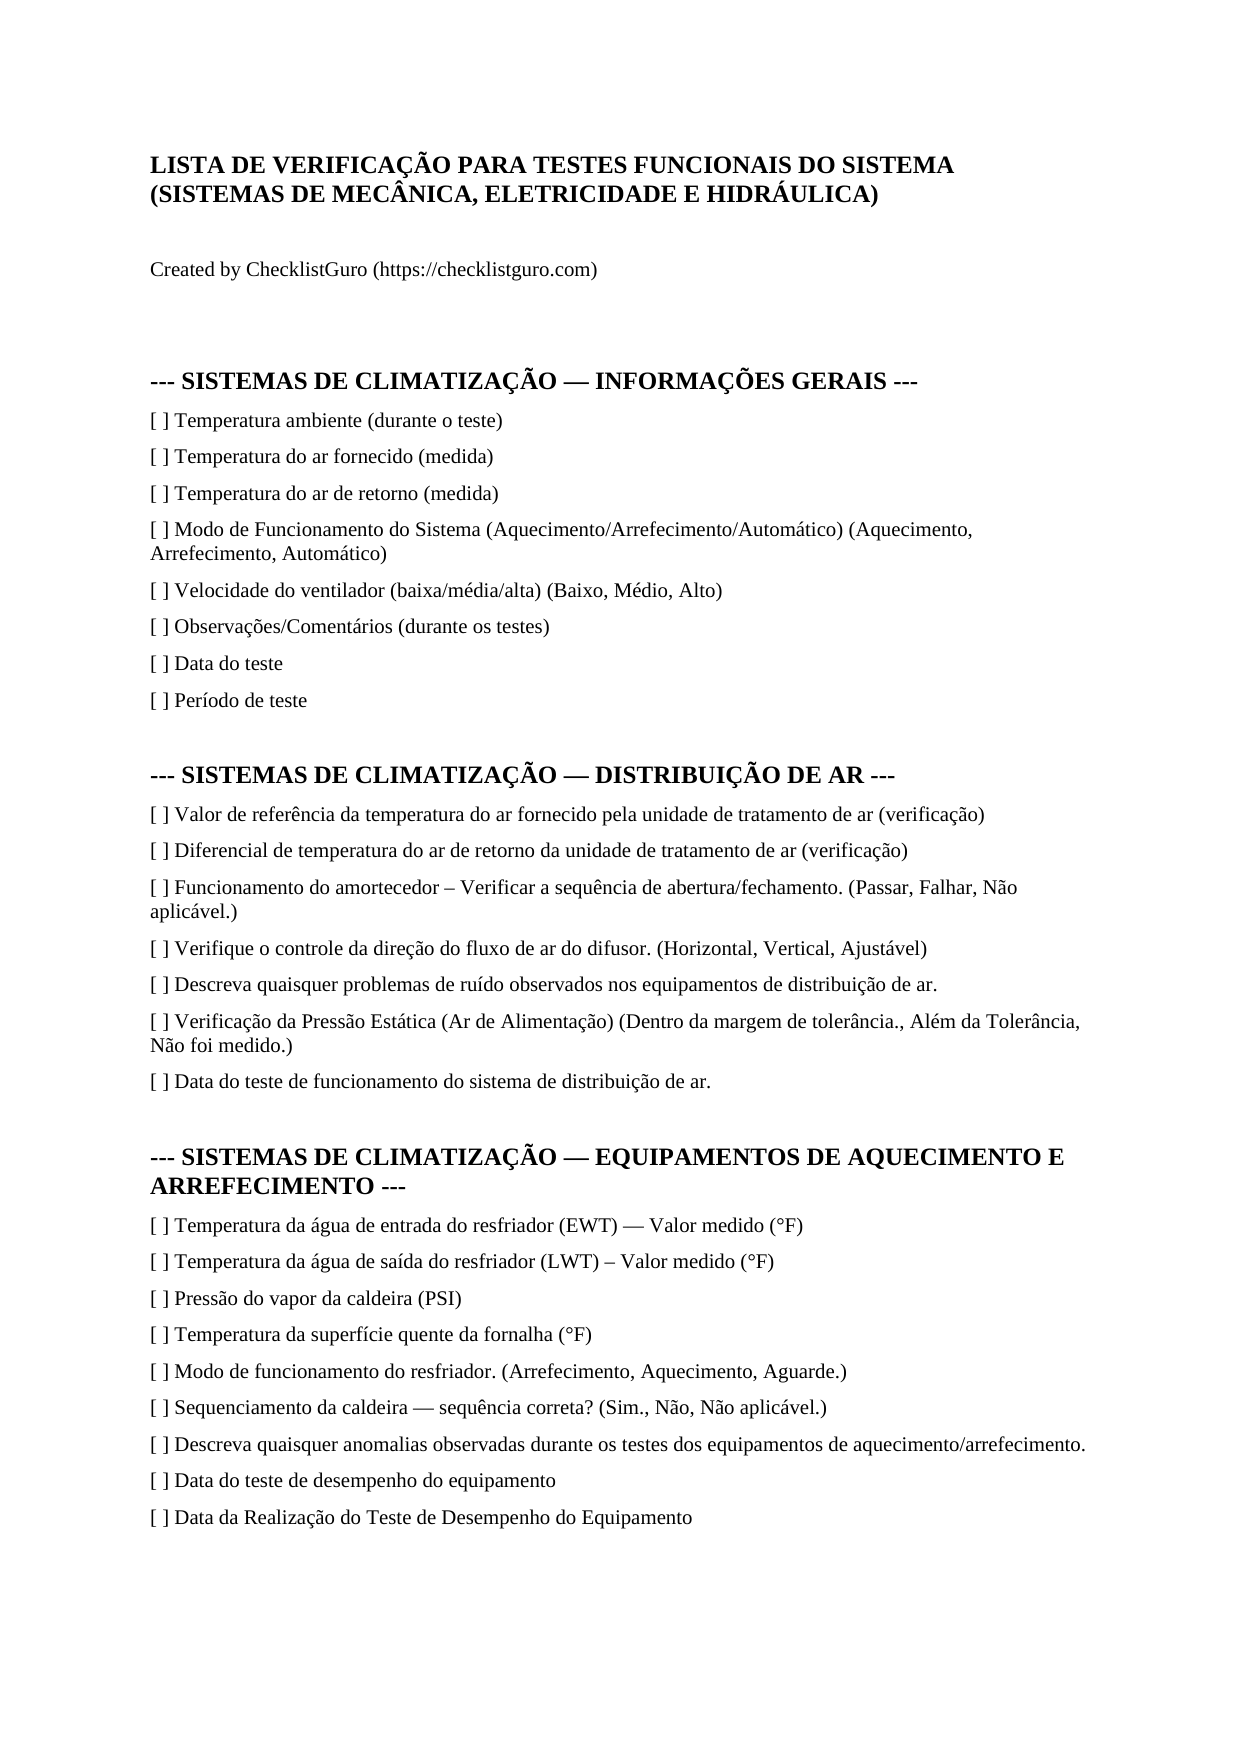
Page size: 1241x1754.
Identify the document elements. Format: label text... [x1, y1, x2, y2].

text [ ] Temperatura da água de entrada do resfriador (EWT) — Valor medido (°F) [150, 1212, 1090, 1237]
text [ ] Temperatura da superfície quente da fornalha (°F) [150, 1322, 1090, 1346]
text [ ] Descreva quaisquer problemas de ruído observados nos equipamentos de distribuição de ar. [150, 972, 1090, 996]
text [ ] Valor de referência da temperatura do ar fornecido pela unidade de tratamento de ar (verificação) [150, 802, 1090, 826]
text [ ] Temperatura do ar fornecido (medida) [150, 444, 1090, 468]
text --- SISTEMAS DE CLIMATIZAÇÃO — INFORMAÇÕES GERAIS --- [150, 366, 1090, 395]
text [ ] Verifique o controle da direção do fluxo de ar do difusor. (Horizontal, Vertical, Ajustável) [150, 936, 1090, 960]
text [ ] Observações/Comentários (durante os testes) [150, 614, 1090, 638]
text [ ] Pressão do vapor da caldeira (PSI) [150, 1286, 1090, 1310]
text [ ] Temperatura da água de saída do resfriador (LWT) – Valor medido (°F) [150, 1249, 1090, 1273]
text [ ] Temperatura do ar de retorno (medida) [150, 481, 1090, 505]
text [ ] Data do teste de funcionamento do sistema de distribuição de ar. [150, 1069, 1090, 1093]
text --- SISTEMAS DE CLIMATIZAÇÃO — EQUIPAMENTOS DE AQUECIMENTO E ARREFECIMENTO --- [150, 1142, 1090, 1200]
text [ ] Funcionamento do amortecedor – Verificar a sequência de abertura/fechamento. (Passar, Falhar, Não aplicável.) [150, 875, 1090, 923]
text [ ] Período de teste [150, 687, 1090, 712]
text [ ] Descreva quaisquer anomalias observadas durante os testes dos equipamentos de aquecimento/arrefecimento. [150, 1432, 1090, 1456]
text [ ] Data da Realização do Teste de Desempenho do Equipamento [150, 1505, 1090, 1529]
text [ ] Data do teste [150, 651, 1090, 675]
text LISTA DE VERIFICAÇÃO PARA TESTES FUNCIONAIS DO SISTEMA (SISTEMAS DE MECÂNICA, ELETRICIDADE E HIDRÁULICA) [150, 150, 1090, 207]
text [ ] Modo de funcionamento do resfriador. (Arrefecimento, Aquecimento, Aguarde.) [150, 1359, 1090, 1383]
text [ ] Velocidade do ventilador (baixa/média/alta) (Baixo, Médio, Alto) [150, 578, 1090, 602]
text [ ] Verificação da Pressão Estática (Ar de Alimentação) (Dentro da margem de tolerância., Além da Tolerância, Não foi medido.) [150, 1009, 1090, 1057]
text [ ] Modo de Funcionamento do Sistema (Aquecimento/Arrefecimento/Automático) (Aquecimento, Arrefecimento, Automático) [150, 517, 1090, 565]
text Created by ChecklistGuro (https://checklistguro.com) [150, 257, 1090, 281]
text [ ] Temperatura ambiente (durante o teste) [150, 407, 1090, 432]
text [ ] Data do teste de desempenho do equipamento [150, 1468, 1090, 1492]
text [ ] Sequenciamento da caldeira — sequência correta? (Sim., Não, Não aplicável.) [150, 1395, 1090, 1419]
text --- SISTEMAS DE CLIMATIZAÇÃO — DISTRIBUIÇÃO DE AR --- [150, 761, 1090, 789]
text [ ] Diferencial de temperatura do ar de retorno da unidade de tratamento de ar (verificação) [150, 838, 1090, 862]
